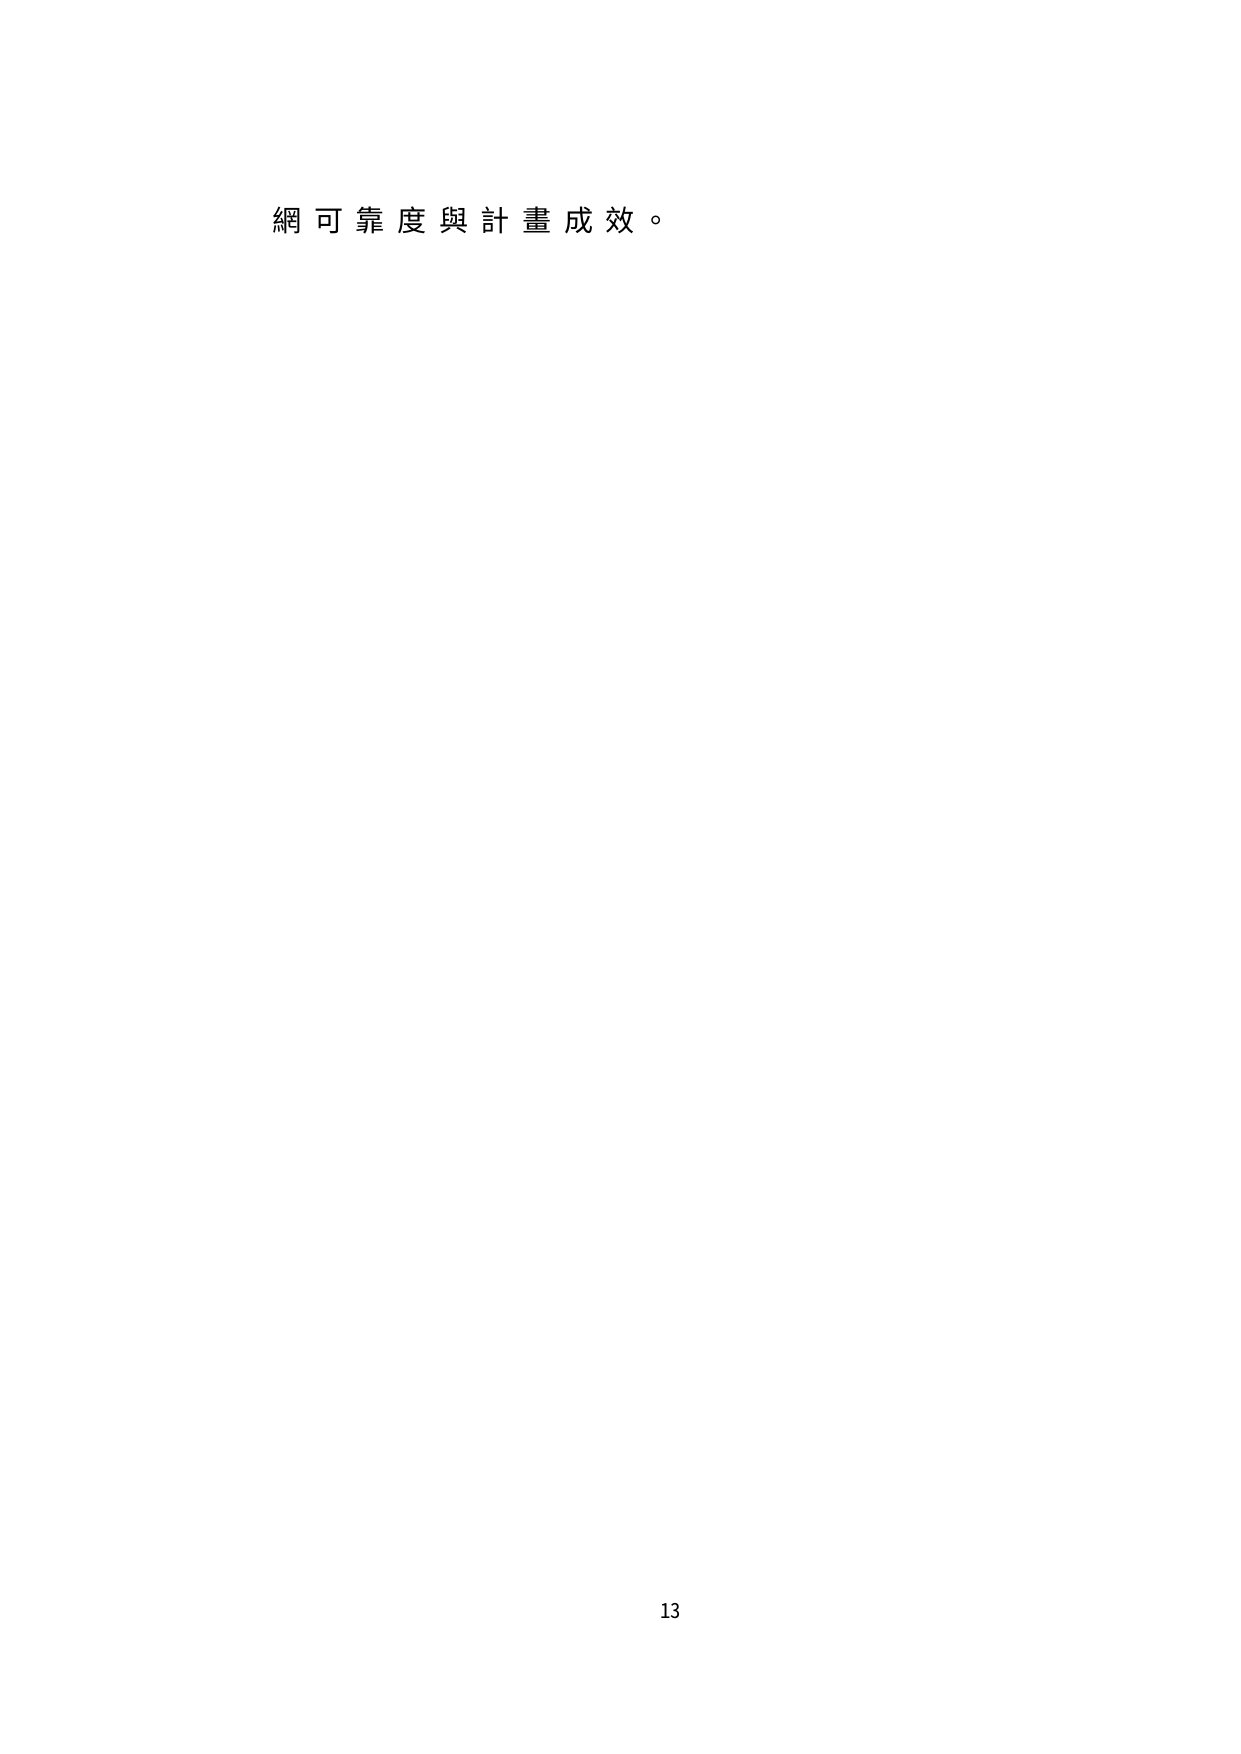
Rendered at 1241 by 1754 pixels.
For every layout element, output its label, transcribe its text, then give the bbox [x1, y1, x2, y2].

text 網可靠度與計畫成效。 [242, 177, 1058, 240]
